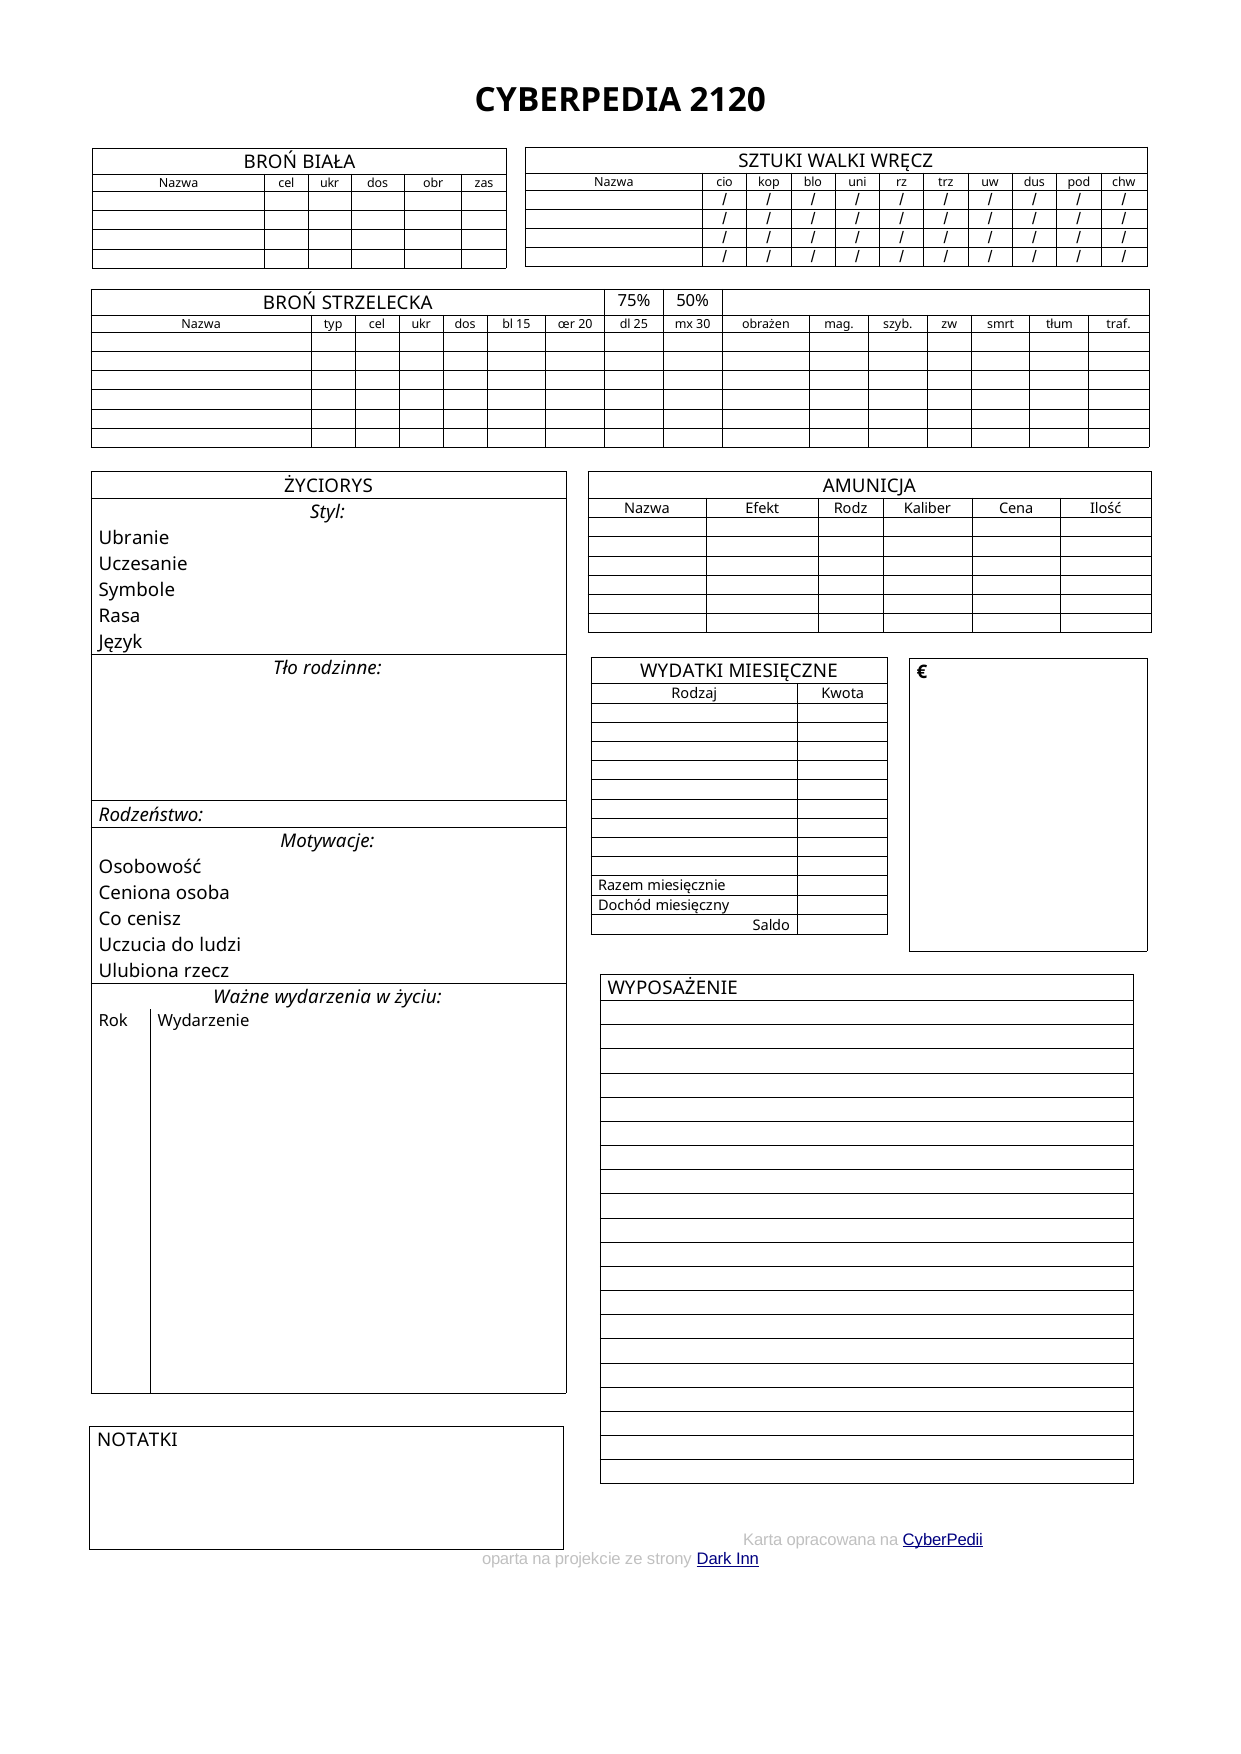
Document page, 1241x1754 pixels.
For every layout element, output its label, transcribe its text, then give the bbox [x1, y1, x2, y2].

table_cell [444, 429, 487, 447]
table_cell smrt [972, 316, 1029, 332]
table_cell / [1102, 191, 1147, 209]
table_cell cel [356, 316, 399, 332]
table_cell [151, 1152, 566, 1176]
table_cell [1061, 576, 1151, 594]
table_cell [884, 518, 972, 536]
table_cell [92, 429, 311, 447]
table_cell / [969, 210, 1012, 228]
table_cell [592, 819, 797, 837]
table_cell Rasa [92, 602, 566, 628]
table_cell [869, 333, 927, 351]
table_cell Wydarzenie [151, 1009, 566, 1032]
table_cell [928, 371, 971, 389]
table_cell Dochód miesięczny [592, 896, 797, 914]
table_cell [798, 800, 887, 818]
table_cell Styl: [92, 499, 566, 524]
table_cell [1061, 614, 1151, 632]
table_cell typ [312, 316, 355, 332]
table_cell [405, 211, 461, 229]
table_cell [312, 352, 355, 370]
table_cell Osobowość [92, 853, 566, 879]
table_cell / [836, 229, 879, 247]
table_cell [444, 410, 487, 428]
table_cell Kaliber [884, 499, 972, 517]
table_cell Rok [92, 1009, 150, 1032]
table_cell [605, 429, 663, 447]
table_cell / [969, 229, 1012, 247]
table_cell [92, 371, 311, 389]
table_cell [910, 780, 1147, 799]
table_cell mx 30 [664, 316, 722, 332]
table_cell [151, 1296, 566, 1320]
table_cell [972, 352, 1029, 370]
table_cell [92, 1128, 150, 1152]
table_cell / [924, 248, 968, 266]
table_cell [601, 1412, 1133, 1435]
table_cell [92, 1032, 150, 1056]
table_cell Tło rodzinne: [92, 655, 566, 680]
table_cell [546, 429, 604, 447]
table_cell [928, 429, 971, 447]
table_cell obr [405, 175, 461, 191]
table_cell / [703, 210, 746, 228]
table_cell [400, 429, 443, 447]
table_cell [601, 1219, 1133, 1242]
table_cell / [836, 210, 879, 228]
table_cell [798, 819, 887, 837]
table_cell [601, 1049, 1133, 1072]
table_cell [928, 410, 971, 428]
table_cell [910, 894, 1147, 913]
table_cell [546, 390, 604, 408]
table_cell dl 25 [605, 316, 663, 332]
table_cell [92, 728, 566, 752]
table_cell [601, 1315, 1133, 1338]
table_cell [312, 390, 355, 408]
table_cell [309, 250, 351, 268]
table_cell [605, 390, 663, 408]
table_cell [601, 1267, 1133, 1290]
table_cell / [747, 210, 791, 228]
table_cell [601, 1364, 1133, 1387]
table_cell [151, 1200, 566, 1224]
table_cell Ilość [1061, 499, 1151, 517]
table_cell [265, 192, 308, 210]
table_cell Cena [973, 499, 1060, 517]
table_cell [488, 371, 545, 389]
table_cell [592, 800, 797, 818]
table_cell [589, 614, 706, 632]
table_cell [151, 1272, 566, 1296]
table_cell [601, 1388, 1133, 1411]
table_cell / [703, 191, 746, 209]
table_cell [1089, 390, 1149, 408]
table_cell [869, 352, 927, 370]
table_cell [400, 352, 443, 370]
table_cell Nazwa [93, 175, 264, 191]
table_cell / [703, 248, 746, 266]
table_cell [798, 761, 887, 779]
table_cell [265, 211, 308, 229]
table_cell [592, 857, 797, 875]
table_cell [356, 410, 399, 428]
table_cell [723, 371, 809, 389]
table_cell / [924, 229, 968, 247]
table_cell [400, 333, 443, 351]
table_cell [352, 250, 404, 268]
table_cell [546, 333, 604, 351]
table_cell [526, 229, 702, 247]
table_cell [884, 537, 972, 556]
table_cell / [880, 229, 923, 247]
table_cell [601, 1098, 1133, 1121]
table_cell Kwota [798, 684, 887, 703]
table_cell [819, 537, 883, 556]
table_cell / [1013, 191, 1056, 209]
table_cell [151, 1056, 566, 1080]
table_cell [707, 518, 818, 536]
table_cell [356, 371, 399, 389]
table_cell [910, 913, 1147, 932]
table_cell zas [462, 175, 506, 191]
table_cell [1089, 371, 1149, 389]
table_cell Ulubiona rzecz [92, 957, 566, 983]
table_cell [405, 230, 461, 248]
table_cell œr 20 [546, 316, 604, 332]
table_cell [444, 333, 487, 351]
table_cell [405, 192, 461, 210]
table_cell [910, 856, 1147, 875]
table_cell [798, 838, 887, 856]
table_cell [1030, 410, 1088, 428]
text Karta opracowana na CyberPedii [564, 1530, 1151, 1549]
table_cell [601, 1146, 1133, 1169]
table_cell [546, 410, 604, 428]
table_cell [910, 932, 1147, 951]
table_cell [151, 1248, 566, 1272]
table_cell [488, 410, 545, 428]
table_cell [92, 1296, 150, 1320]
table_cell / [1102, 229, 1147, 247]
table_cell [884, 595, 972, 613]
table_header 75% [605, 290, 663, 315]
table_cell [444, 390, 487, 408]
table_cell [810, 410, 868, 428]
table_cell [92, 1152, 150, 1176]
table_cell [972, 371, 1029, 389]
table_cell [601, 1436, 1133, 1459]
table_cell / [924, 191, 968, 209]
table_cell [723, 352, 809, 370]
table_cell Symbole [92, 576, 566, 602]
table_cell [405, 250, 461, 268]
table_cell [462, 250, 506, 268]
table_cell [664, 352, 722, 370]
table_cell [819, 557, 883, 575]
table_cell mag. [810, 316, 868, 332]
table_cell [312, 333, 355, 351]
table_cell [488, 429, 545, 447]
table_cell / [703, 229, 746, 247]
table_cell [488, 333, 545, 351]
table_cell [1030, 333, 1088, 351]
table_cell traf. [1089, 316, 1149, 332]
table_cell [798, 704, 887, 722]
table_cell [601, 1243, 1133, 1266]
table_cell [1030, 429, 1088, 447]
table_cell [884, 576, 972, 594]
table_cell [707, 557, 818, 575]
table_cell [92, 333, 311, 351]
table_cell [723, 333, 809, 351]
table_cell ukr [309, 175, 351, 191]
table_cell [601, 1291, 1133, 1314]
table_cell [93, 192, 264, 210]
table_cell Ubranie [92, 524, 566, 550]
table_cell [601, 1460, 1133, 1483]
table_cell [1061, 537, 1151, 556]
table_cell / [792, 191, 835, 209]
table_cell [707, 595, 818, 613]
table_cell [1089, 429, 1149, 447]
table_cell [92, 352, 311, 370]
table_cell cel [265, 175, 308, 191]
table_cell [723, 429, 809, 447]
table_cell [869, 429, 927, 447]
table_cell [589, 557, 706, 575]
table_cell [92, 1369, 150, 1392]
table_cell [352, 211, 404, 229]
table_cell blo [792, 174, 835, 190]
table_cell [151, 1176, 566, 1200]
table_cell / [792, 210, 835, 228]
table_cell [601, 1122, 1133, 1145]
table_cell Uczesanie [92, 550, 566, 576]
table_cell obrażen [723, 316, 809, 332]
table_cell [312, 429, 355, 447]
table_cell [444, 352, 487, 370]
table_cell [810, 352, 868, 370]
table_cell [312, 371, 355, 389]
table_cell dus [1013, 174, 1056, 190]
table_cell [1061, 595, 1151, 613]
table_cell [1089, 352, 1149, 370]
table_cell [884, 614, 972, 632]
table_cell / [747, 248, 791, 266]
table_cell / [1057, 210, 1101, 228]
table_cell [92, 1272, 150, 1296]
table_cell [869, 390, 927, 408]
table_cell [910, 761, 1147, 779]
table_cell [601, 1194, 1133, 1217]
table_cell tłum [1030, 316, 1088, 332]
table_cell szyb. [869, 316, 927, 332]
table_cell / [747, 191, 791, 209]
table_cell [92, 752, 566, 776]
table_cell [265, 230, 308, 248]
table_cell rz [880, 174, 923, 190]
table_cell [973, 576, 1060, 594]
table_cell [601, 1001, 1133, 1024]
table_cell [707, 537, 818, 556]
table_cell [707, 576, 818, 594]
table_cell [462, 211, 506, 229]
table_cell [546, 352, 604, 370]
table_cell [605, 371, 663, 389]
table_cell [972, 429, 1029, 447]
table_cell [972, 333, 1029, 351]
table_cell [151, 1128, 566, 1152]
table_cell [798, 742, 887, 760]
table_cell [92, 1104, 150, 1128]
table_cell [1089, 333, 1149, 351]
table_cell [592, 838, 797, 856]
table_cell Razem miesięcznie [592, 876, 797, 895]
table_cell dos [444, 316, 487, 332]
table_cell [910, 684, 1147, 703]
table_cell / [1102, 210, 1147, 228]
table_cell [910, 703, 1147, 722]
table_cell [819, 518, 883, 536]
table_cell [973, 557, 1060, 575]
table_cell Ceniona osoba [92, 879, 566, 905]
table_cell [1030, 371, 1088, 389]
table_cell [92, 1248, 150, 1272]
table_cell [664, 410, 722, 428]
table_cell [312, 410, 355, 428]
table_header AMUNICJA [589, 472, 1151, 498]
table_cell [526, 210, 702, 228]
table_cell [601, 1025, 1133, 1048]
table_cell [928, 352, 971, 370]
table_cell [1089, 410, 1149, 428]
table_cell [819, 576, 883, 594]
table_cell Rodzeństwo: [92, 801, 566, 827]
table_cell [798, 723, 887, 741]
table_header 50% [664, 290, 722, 315]
table_cell / [1102, 248, 1147, 266]
table_cell [972, 410, 1029, 428]
table_cell / [969, 191, 1012, 209]
table_cell [309, 192, 351, 210]
table_cell [92, 1344, 150, 1368]
table_cell [92, 1056, 150, 1080]
table_cell [356, 352, 399, 370]
table_cell [151, 1224, 566, 1248]
table_cell [810, 333, 868, 351]
table_cell [798, 857, 887, 875]
table_cell Uczucia do ludzi [92, 931, 566, 957]
table_cell / [1057, 229, 1101, 247]
table_cell [592, 780, 797, 798]
table_cell [798, 876, 887, 895]
table_cell [589, 537, 706, 556]
table_cell [400, 371, 443, 389]
table_cell / [880, 191, 923, 209]
table_cell Rodz [819, 499, 883, 517]
table_cell [972, 390, 1029, 408]
table_cell Język [92, 628, 566, 654]
table_cell [1030, 390, 1088, 408]
table_cell [592, 761, 797, 779]
table_cell / [1057, 248, 1101, 266]
table_header NOTATKI [90, 1427, 563, 1452]
table_cell [462, 192, 506, 210]
table_cell [92, 410, 311, 428]
table_cell Saldo [592, 915, 797, 934]
table_cell pod [1057, 174, 1101, 190]
table_cell [589, 576, 706, 594]
table_cell [92, 776, 566, 800]
table_header WYDATKI MIESIĘCZNE [592, 658, 887, 683]
table_header € [910, 659, 1147, 684]
table_cell [400, 390, 443, 408]
table_cell [356, 429, 399, 447]
table_cell [462, 230, 506, 248]
table_cell [928, 333, 971, 351]
table_cell [819, 595, 883, 613]
table_cell [92, 1080, 150, 1104]
table_cell [707, 614, 818, 632]
table_cell [664, 333, 722, 351]
table_cell [1061, 518, 1151, 536]
table_cell [90, 1452, 563, 1476]
table_cell [265, 250, 308, 268]
table_cell [488, 352, 545, 370]
table_cell [869, 410, 927, 428]
table_cell [309, 211, 351, 229]
table_cell [93, 211, 264, 229]
table_cell [93, 230, 264, 248]
table_cell [546, 371, 604, 389]
table_cell [352, 230, 404, 248]
table_cell [90, 1524, 563, 1548]
table_cell / [792, 248, 835, 266]
table_cell [151, 1344, 566, 1368]
table_cell [526, 191, 702, 209]
table_cell [723, 410, 809, 428]
table_header BROŃ BIAŁA [93, 149, 506, 174]
table_cell [798, 780, 887, 798]
table_cell [444, 371, 487, 389]
table_cell / [1013, 229, 1056, 247]
table_header BROŃ STRZELECKA [92, 290, 604, 315]
table_cell [151, 1369, 566, 1392]
table_cell [592, 742, 797, 760]
table_cell [605, 410, 663, 428]
text oparta na projekcie ze strony Dark Inn [89, 1549, 1151, 1568]
table_cell [93, 250, 264, 268]
table_cell [92, 1320, 150, 1344]
table_cell ukr [400, 316, 443, 332]
table_cell [973, 614, 1060, 632]
table_cell [973, 537, 1060, 556]
table_cell [910, 818, 1147, 837]
table_cell / [880, 248, 923, 266]
table_cell [819, 614, 883, 632]
table_cell / [1013, 248, 1056, 266]
table_header ŻYCIORYS [92, 472, 566, 498]
table_cell kop [747, 174, 791, 190]
table_cell [90, 1476, 563, 1500]
table_cell [910, 837, 1147, 856]
table_cell [810, 429, 868, 447]
table_cell [869, 371, 927, 389]
table_cell [884, 557, 972, 575]
table_cell [92, 1224, 150, 1248]
table_cell Nazwa [526, 174, 702, 190]
table_cell trz [924, 174, 968, 190]
table_cell [92, 1176, 150, 1200]
table_header SZTUKI WALKI WRĘCZ [526, 148, 1147, 173]
table_cell / [836, 191, 879, 209]
table_cell [798, 896, 887, 914]
table_cell [589, 518, 706, 536]
table_cell [356, 390, 399, 408]
table_header [723, 290, 1149, 315]
table_cell Motywacje: [92, 828, 566, 853]
table_cell [589, 595, 706, 613]
table_cell [973, 518, 1060, 536]
table_cell [928, 390, 971, 408]
table_cell Ważne wydarzenia w życiu: [92, 984, 566, 1009]
table_cell Nazwa [92, 316, 311, 332]
table_cell [664, 371, 722, 389]
table_cell [92, 704, 566, 728]
table_header WYPOSAŻENIE [601, 975, 1133, 1000]
table_cell [90, 1500, 563, 1524]
table_cell Rodzaj [592, 684, 797, 703]
table_cell [356, 333, 399, 351]
table_cell [400, 410, 443, 428]
table_cell / [1057, 191, 1101, 209]
table_cell zw [928, 316, 971, 332]
table_cell [973, 595, 1060, 613]
table_cell dos [352, 175, 404, 191]
table_cell [605, 352, 663, 370]
table_cell [309, 230, 351, 248]
table_cell [910, 741, 1147, 761]
table_cell [664, 429, 722, 447]
table_cell [151, 1032, 566, 1056]
table_cell / [880, 210, 923, 228]
table_cell [151, 1320, 566, 1344]
table_cell [592, 723, 797, 741]
table_cell [723, 390, 809, 408]
table_cell [601, 1339, 1133, 1362]
table_cell [92, 1200, 150, 1224]
table_cell Nazwa [589, 499, 706, 517]
table_cell chw [1102, 174, 1147, 190]
table_cell [1030, 352, 1088, 370]
table_cell / [747, 229, 791, 247]
table_cell / [969, 248, 1012, 266]
table_cell [601, 1170, 1133, 1193]
table_cell [810, 371, 868, 389]
table_cell cio [703, 174, 746, 190]
table_cell [910, 875, 1147, 894]
table_cell [488, 390, 545, 408]
table_cell [1061, 557, 1151, 575]
table_cell [352, 192, 404, 210]
table_cell / [1013, 210, 1056, 228]
table_cell [810, 390, 868, 408]
table_cell / [924, 210, 968, 228]
table_cell [151, 1080, 566, 1104]
table_cell / [836, 248, 879, 266]
table_cell [526, 248, 702, 266]
table_cell [601, 1074, 1133, 1097]
table_cell bl 15 [488, 316, 545, 332]
table_cell [92, 390, 311, 408]
table_cell [92, 680, 566, 704]
table_cell uw [969, 174, 1012, 190]
table_cell [605, 333, 663, 351]
table_cell [592, 704, 797, 722]
table_cell / [792, 229, 835, 247]
table_cell [664, 390, 722, 408]
table_cell uni [836, 174, 879, 190]
table_cell [910, 723, 1147, 741]
table_cell [910, 799, 1147, 818]
table_cell Co cenisz [92, 905, 566, 931]
table_cell Efekt [707, 499, 818, 517]
table_cell [151, 1104, 566, 1128]
table_cell [798, 915, 887, 934]
